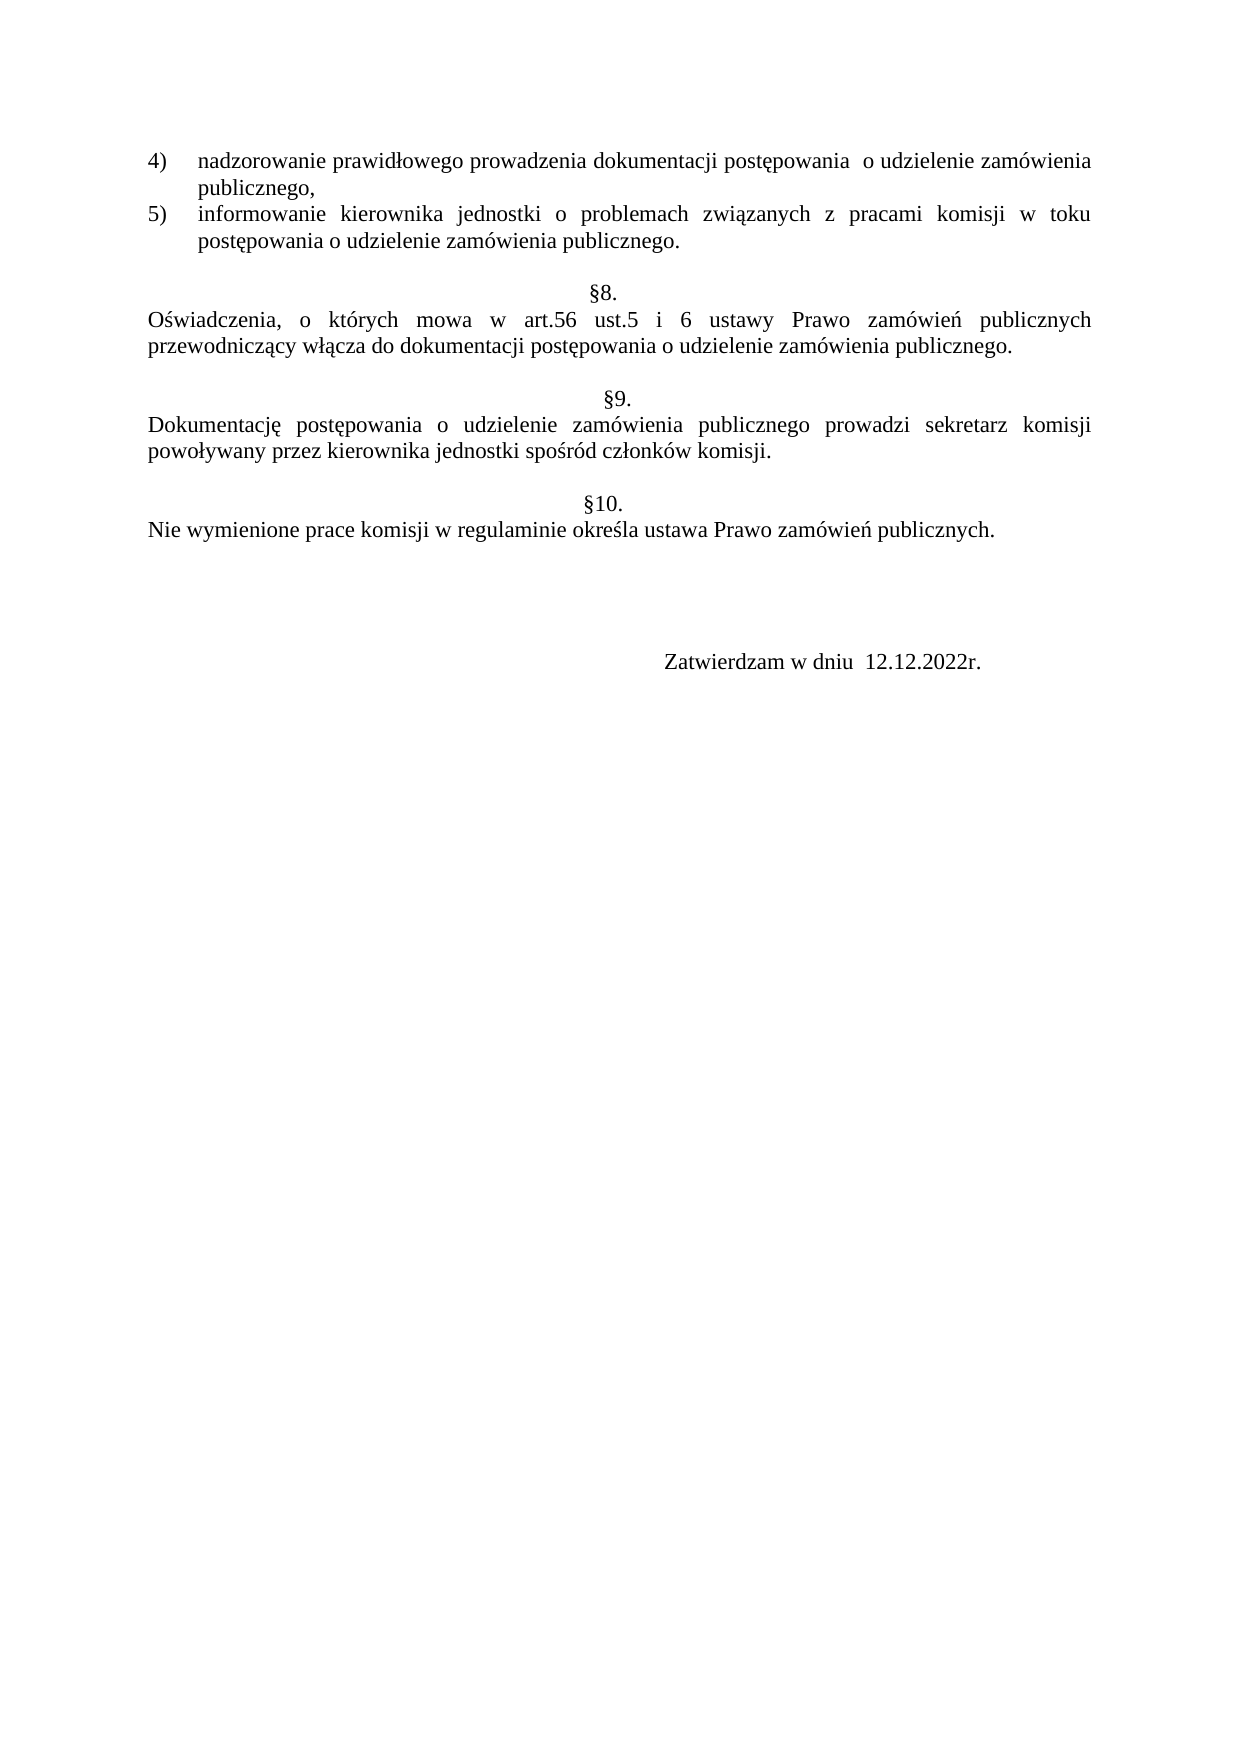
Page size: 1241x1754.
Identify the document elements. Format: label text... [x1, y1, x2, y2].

text §9. [148, 385, 1093, 411]
text Nie wymienione prace komisji w regulaminie określa ustawa Prawo zamówień publicznych. [148, 517, 1093, 543]
list informowanie kierownika jednostki o problemach związanych z pracami komisji w toku postępowania o udzielenie zamówienia publicznego. [148, 200, 1093, 253]
list nadzorowanie prawidłowego prowadzenia dokumentacji postępowania o udzielenie zamówienia publicznego, [148, 148, 1093, 200]
text §8. [148, 279, 1093, 306]
text Zatwierdzam w dniu 12.12.2022r. [590, 648, 1093, 675]
text §10. [148, 490, 1093, 517]
text Oświadczenia, o których mowa w art.56 ust.5 i 6 ustawy Prawo zamówień publicznych przewodniczący włącza do dokumentacji postępowania o udzielenie zamówienia publicznego. [148, 306, 1093, 358]
text Dokumentację postępowania o udzielenie zamówienia publicznego prowadzi sekretarz komisji powoływany przez kierownika jednostki spośród członków komisji. [148, 411, 1093, 464]
